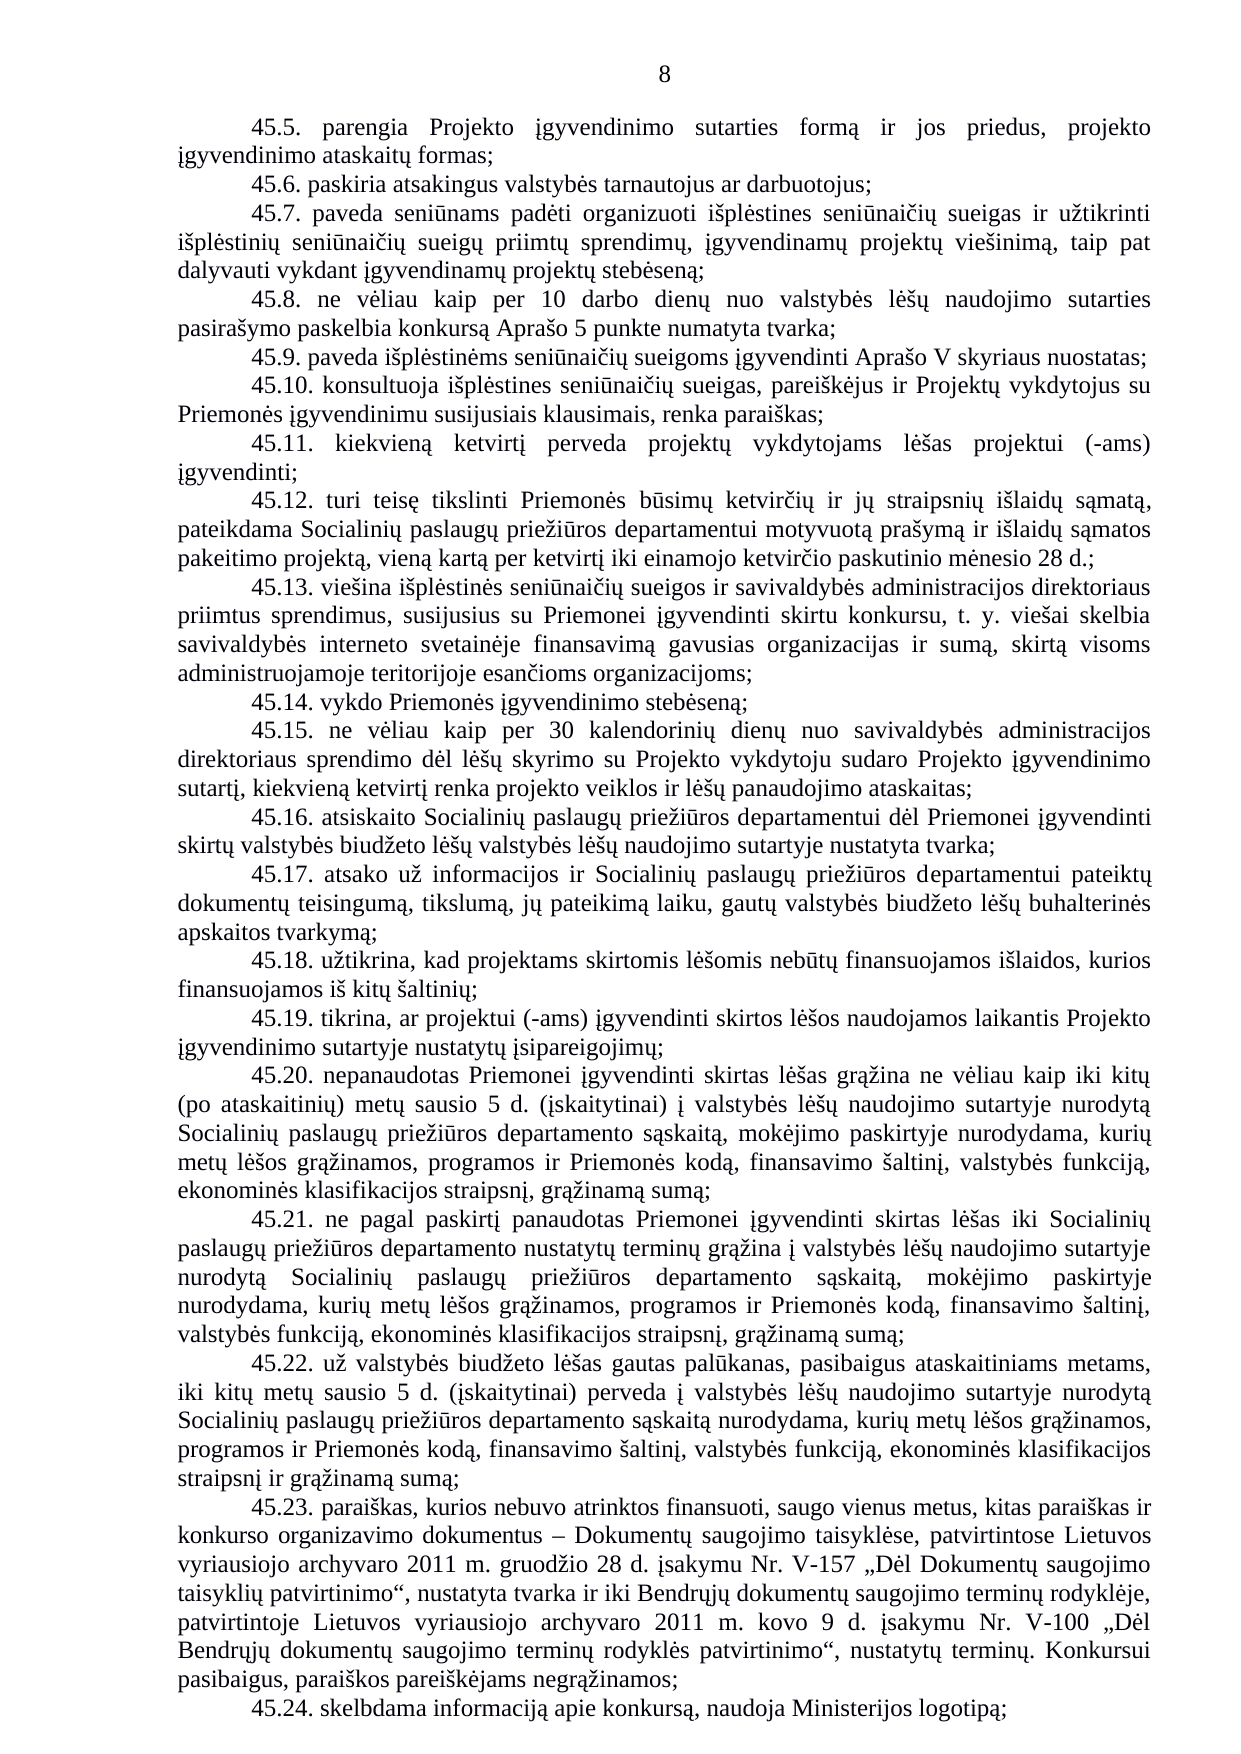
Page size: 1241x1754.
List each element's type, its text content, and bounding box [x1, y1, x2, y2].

text 45.6. paskiria atsakingus valstybės tarnautojus ar darbuotojus; [177, 169, 1152, 198]
text 45.5. parengia Projekto įgyvendinimo sutarties formą ir jos priedus, projekto įgyvendinimo ataskaitų formas; [177, 112, 1152, 169]
text 45.21. ne pagal paskirtį panaudotas Priemonei įgyvendinti skirtas lėšas iki Socialinių paslaugų priežiūros departamento nustatytų terminų grąžina į valstybės lėšų naudojimo sutartyje nurodytą Socialinių paslaugų priežiūros departamento sąskaitą, mokėjimo paskirtyje nurodydama, kurių metų lėšos grąžinamos, programos ir Priemonės kodą, finansavimo šaltinį, valstybės funkciją, ekonominės klasifikacijos straipsnį, grąžinamą sumą; [177, 1204, 1152, 1348]
text 45.14. vykdo Priemonės įgyvendinimo stebėseną; [177, 687, 1152, 716]
text 45.7. paveda seniūnams padėti organizuoti išplėstines seniūnaičių sueigas ir užtikrinti išplėstinių seniūnaičių sueigų priimtų sprendimų, įgyvendinamų projektų viešinimą, taip pat dalyvauti vykdant įgyvendinamų projektų stebėseną; [177, 198, 1152, 284]
text 45.15. ne vėliau kaip per 30 kalendorinių dienų nuo savivaldybės administracijos direktoriaus sprendimo dėl lėšų skyrimo su Projekto vykdytoju sudaro Projekto įgyvendinimo sutartį, kiekvieną ketvirtį renka projekto veiklos ir lėšų panaudojimo ataskaitas; [177, 716, 1152, 802]
text 45.20. nepanaudotas Priemonei įgyvendinti skirtas lėšas grąžina ne vėliau kaip iki kitų (po ataskaitinių) metų sausio 5 d. (įskaitytinai) į valstybės lėšų naudojimo sutartyje nurodytą Socialinių paslaugų priežiūros departamento sąskaitą, mokėjimo paskirtyje nurodydama, kurių metų lėšos grąžinamos, programos ir Priemonės kodą, finansavimo šaltinį, valstybės funkciją, ekonominės klasifikacijos straipsnį, grąžinamą sumą; [177, 1061, 1152, 1204]
text 45.9. paveda išplėstinėms seniūnaičių sueigoms įgyvendinti Aprašo V skyriaus nuostatas; [177, 342, 1152, 371]
text 45.8. ne vėliau kaip per 10 darbo dienų nuo valstybės lėšų naudojimo sutarties pasirašymo paskelbia konkursą Aprašo 5 punkte numatyta tvarka; [177, 284, 1152, 342]
text 45.13. viešina išplėstinės seniūnaičių sueigos ir savivaldybės administracijos direktoriaus priimtus sprendimus, susijusius su Priemonei įgyvendinti skirtu konkursu, t. y. viešai skelbia savivaldybės interneto svetainėje finansavimą gavusias organizacijas ir sumą, skirtą visoms administruojamoje teritorijoje esančioms organizacijoms; [177, 572, 1152, 687]
text 45.22. už valstybės biudžeto lėšas gautas palūkanas, pasibaigus ataskaitiniams metams, iki kitų metų sausio 5 d. (įskaitytinai) perveda į valstybės lėšų naudojimo sutartyje nurodytą Socialinių paslaugų priežiūros departamento sąskaitą nurodydama, kurių metų lėšos grąžinamos, programos ir Priemonės kodą, finansavimo šaltinį, valstybės funkciją, ekonominės klasifikacijos straipsnį ir grąžinamą sumą; [177, 1348, 1152, 1492]
text 45.12. turi teisę tikslinti Priemonės būsimų ketvirčių ir jų straipsnių išlaidų sąmatą, pateikdama Socialinių paslaugų priežiūros departamentui motyvuotą prašymą ir išlaidų sąmatos pakeitimo projektą, vieną kartą per ketvirtį iki einamojo ketvirčio paskutinio mėnesio 28 d.; [177, 486, 1152, 572]
text 45.17. atsako už informacijos ir Socialinių paslaugų priežiūros departamentui pateiktų dokumentų teisingumą, tikslumą, jų pateikimą laiku, gautų valstybės biudžeto lėšų buhalterinės apskaitos tvarkymą; [177, 859, 1152, 946]
text 45.19. tikrina, ar projektui (-ams) įgyvendinti skirtos lėšos naudojamos laikantis Projekto įgyvendinimo sutartyje nustatytų įsipareigojimų; [177, 1003, 1152, 1061]
text 45.24. skelbdama informaciją apie konkursą, naudoja Ministerijos logotipą; [177, 1693, 1152, 1722]
text 45.11. kiekvieną ketvirtį perveda projektų vykdytojams lėšas projektui (-ams) įgyvendinti; [177, 428, 1152, 486]
text 45.16. atsiskaito Socialinių paslaugų priežiūros departamentui dėl Priemonei įgyvendinti skirtų valstybės biudžeto lėšų valstybės lėšų naudojimo sutartyje nustatyta tvarka; [177, 802, 1152, 859]
text 45.23. paraiškas, kurios nebuvo atrinktos finansuoti, saugo vienus metus, kitas paraiškas ir konkurso organizavimo dokumentus – Dokumentų saugojimo taisyklėse, patvirtintose Lietuvos vyriausiojo archyvaro 2011 m. gruodžio 28 d. įsakymu Nr. V-157 „Dėl Dokumentų saugojimo taisyklių patvirtinimo“, nustatyta tvarka ir iki Bendrųjų dokumentų saugojimo terminų rodyklėje, patvirtintoje Lietuvos vyriausiojo archyvaro 2011 m. kovo 9 d. įsakymu Nr. V-100 „Dėl Bendrųjų dokumentų saugojimo terminų rodyklės patvirtinimo“, nustatytų terminų. Konkursui pasibaigus, paraiškos pareiškėjams negrąžinamos; [177, 1492, 1152, 1693]
text 45.18. užtikrina, kad projektams skirtomis lėšomis nebūtų finansuojamos išlaidos, kurios finansuojamos iš kitų šaltinių; [177, 946, 1152, 1003]
text 45.10. konsultuoja išplėstines seniūnaičių sueigas, pareiškėjus ir Projektų vykdytojus su Priemonės įgyvendinimu susijusiais klausimais, renka paraiškas; [177, 371, 1152, 428]
